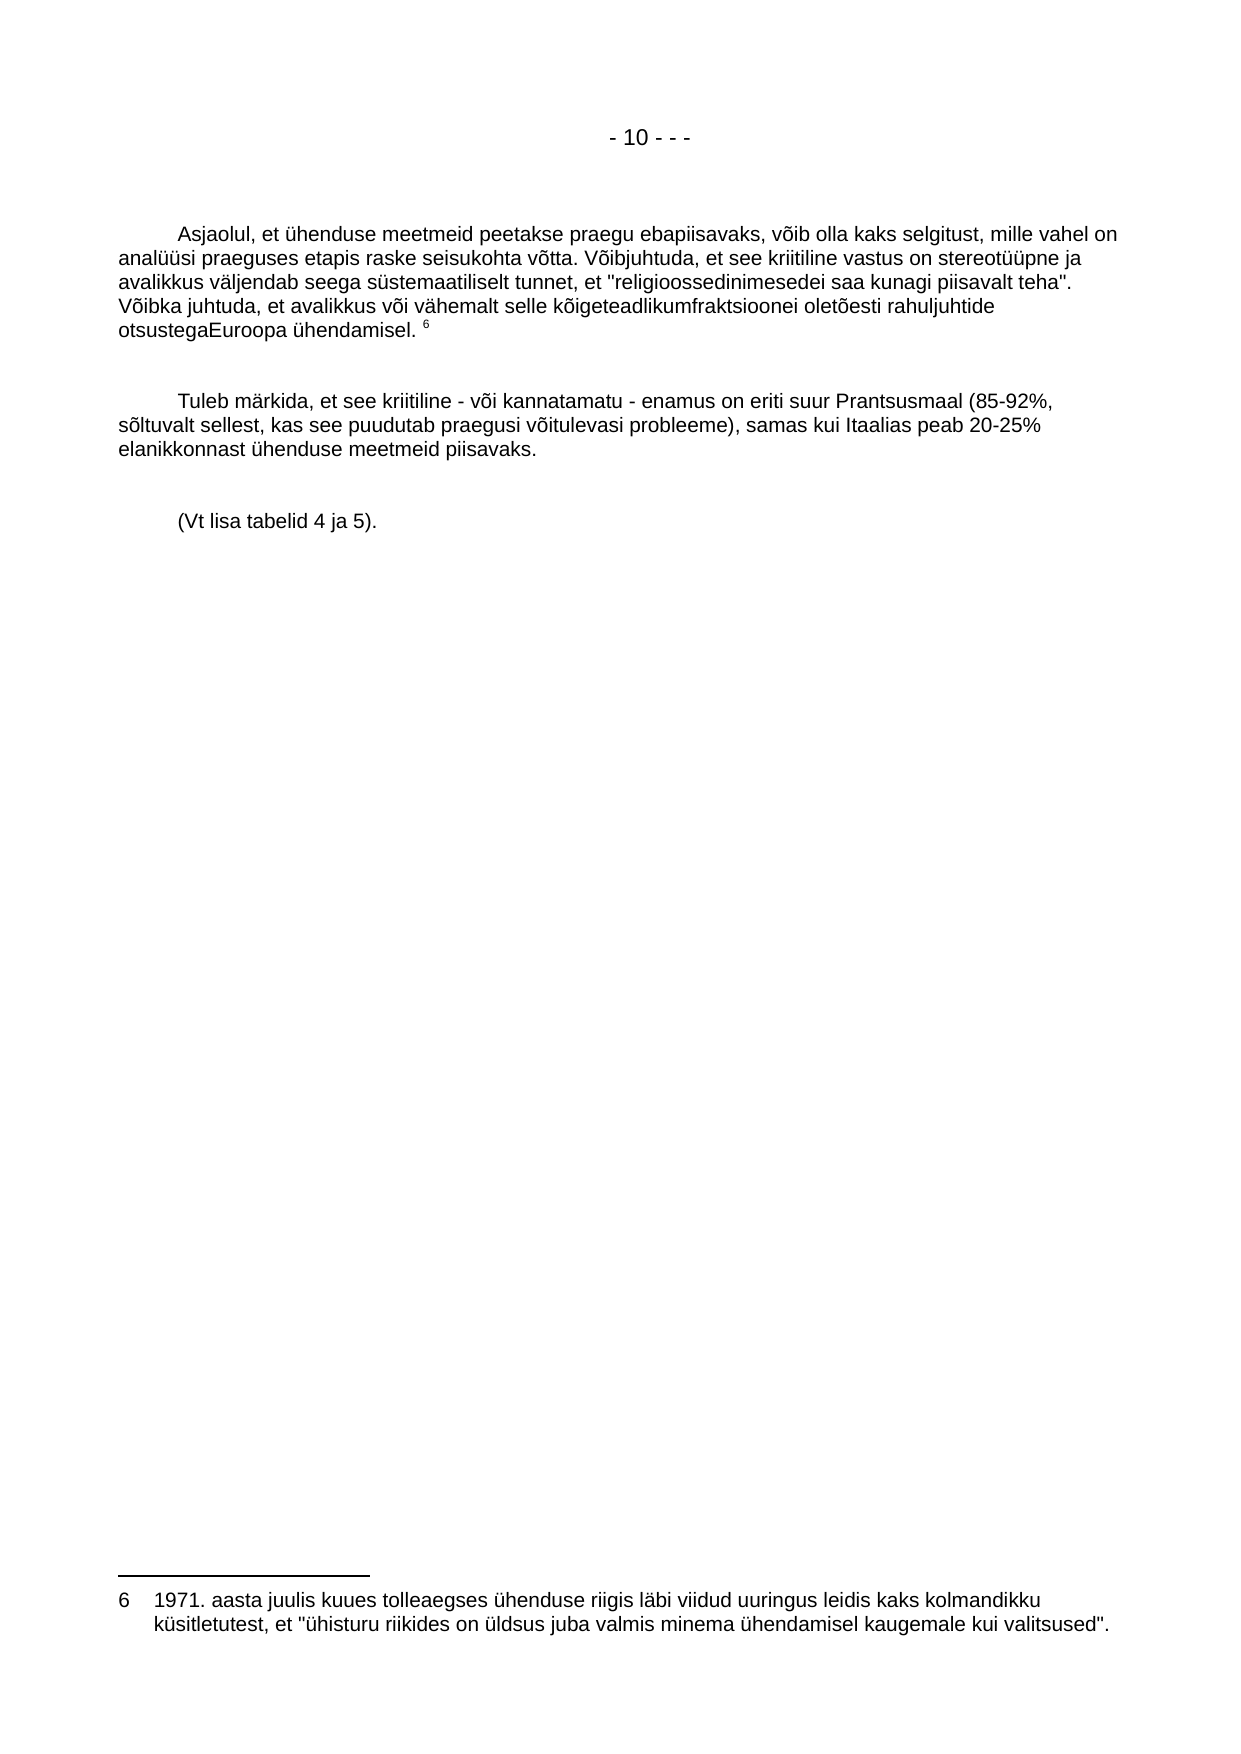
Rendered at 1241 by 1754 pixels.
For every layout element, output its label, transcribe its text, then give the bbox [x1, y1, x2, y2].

text Asjaolul, et ühenduse meetmeid peetakse praegu ebapiisavaks, võib olla kaks selgitust, mille vahel on analüüsi praeguses etapis raske seisukohta võtta. Võibjuhtuda, et see kriitiline vastus on stereotüüpne ja avalikkus väljendab seega süstemaatiliselt tunnet, et "religioossedinimesedei saa kunagi piisavalt teha". Võibka juhtuda, et avalikkus või vähemalt selle kõigeteadlikumfraktsioonei oletõesti rahuljuhtide otsustegaEuroopa ühendamisel. [118, 222, 1122, 341]
text 1971. aasta juulis kuues tolleaegses ühenduse riigis läbi viidud uuringus leidis kaks kolmandikku küsitletutest, et "ühisturu riikides on üldsus juba valmis minema ühendamisel kaugemale kui valitsused". [118, 1588, 1122, 1636]
text (Vt lisa tabelid 4 ja 5). [118, 509, 1122, 533]
text Tuleb märkida, et see kriitiline - või kannatamatu - enamus on eriti suur Prantsusmaal (85-92%, sõltuvalt sellest, kas see puudutab praegusi võitulevasi probleeme), samas kui Itaalias peab 20-25% elanikkonnast ühenduse meetmeid piisavaks. [118, 389, 1122, 461]
